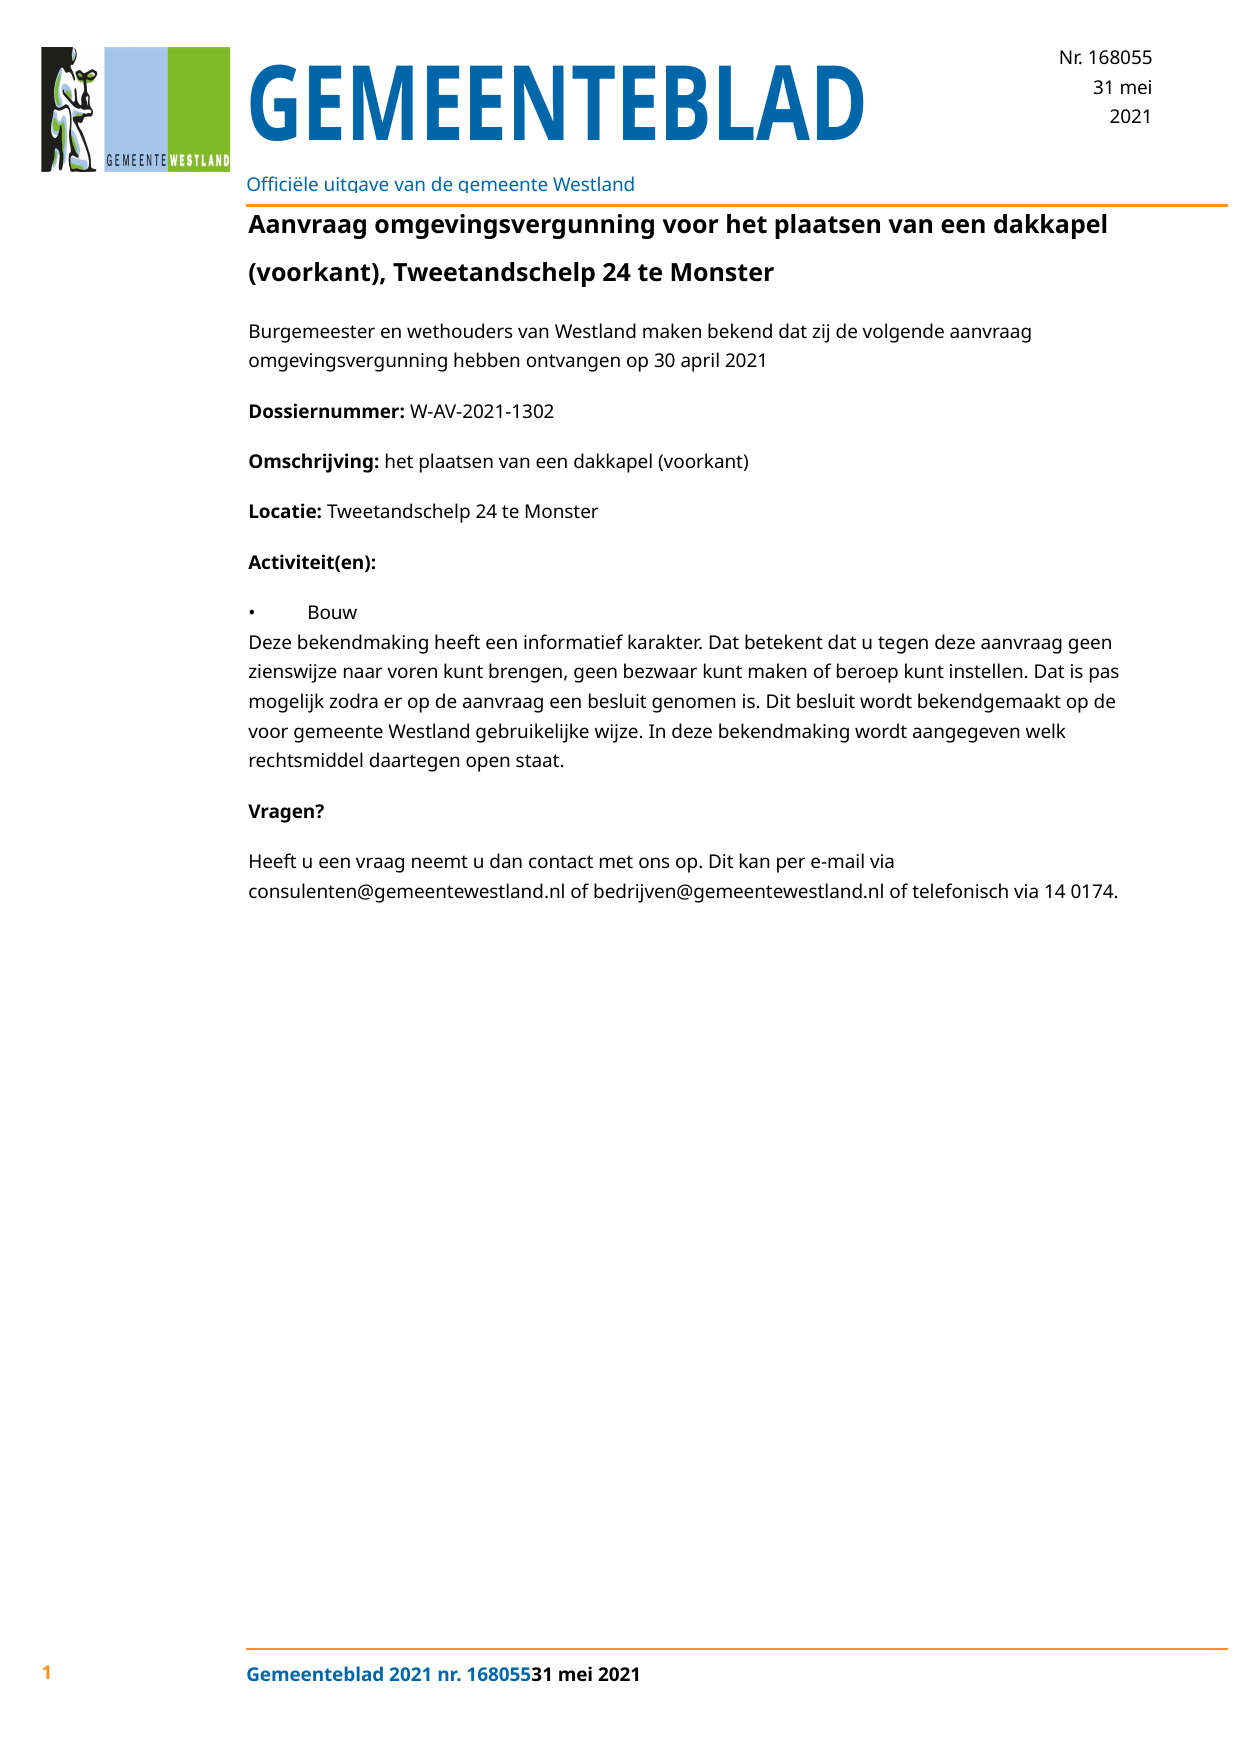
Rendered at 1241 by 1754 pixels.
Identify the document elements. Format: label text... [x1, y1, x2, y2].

picture [41, 47, 231, 172]
text Aanvraag omgevingsvergunning voor het plaatsen van een dakkapel (voorkant), Tweetandschelp 24 te Monster [248, 207, 1152, 288]
text Activiteit(en): [248, 549, 1152, 575]
text Burgemeester en wethouders van Westland maken bekend dat zij de volgende aanvraag omgevingsvergunning hebben ontvangen op 30 april 2021 [248, 318, 1152, 373]
text Omschrijving: het plaatsen van een dakkapel (voorkant) [248, 448, 1152, 474]
text Heeft u een vraag neemt u dan contact met ons op. Dit kan per e-mail via consulenten@gemeentewestland.nl of bedrijven@gemeentewestland.nl of telefonisch via 14 0174. [248, 848, 1152, 904]
text Locatie: Tweetandschelp 24 te Monster [248, 499, 1152, 524]
text Dossiernummer: W-AV-2021-1302 [248, 398, 1152, 424]
list Bouw [248, 599, 1152, 625]
text Deze bekendmaking heeft een informatief karakter. Dat betekent dat u tegen deze aanvraag geen zienswijze naar voren kunt brengen, geen bezwaar kunt maken of beroep kunt instellen. Dat is pas mogelijk zodra er op de aanvraag een besluit genomen is. Dit besluit wordt bekendgemaakt op de voor gemeente Westland gebruikelijke wijze. In deze bekendmaking wordt aangegeven welk rechtsmiddel daartegen open staat. [248, 629, 1152, 773]
text Vragen? [248, 798, 1152, 824]
